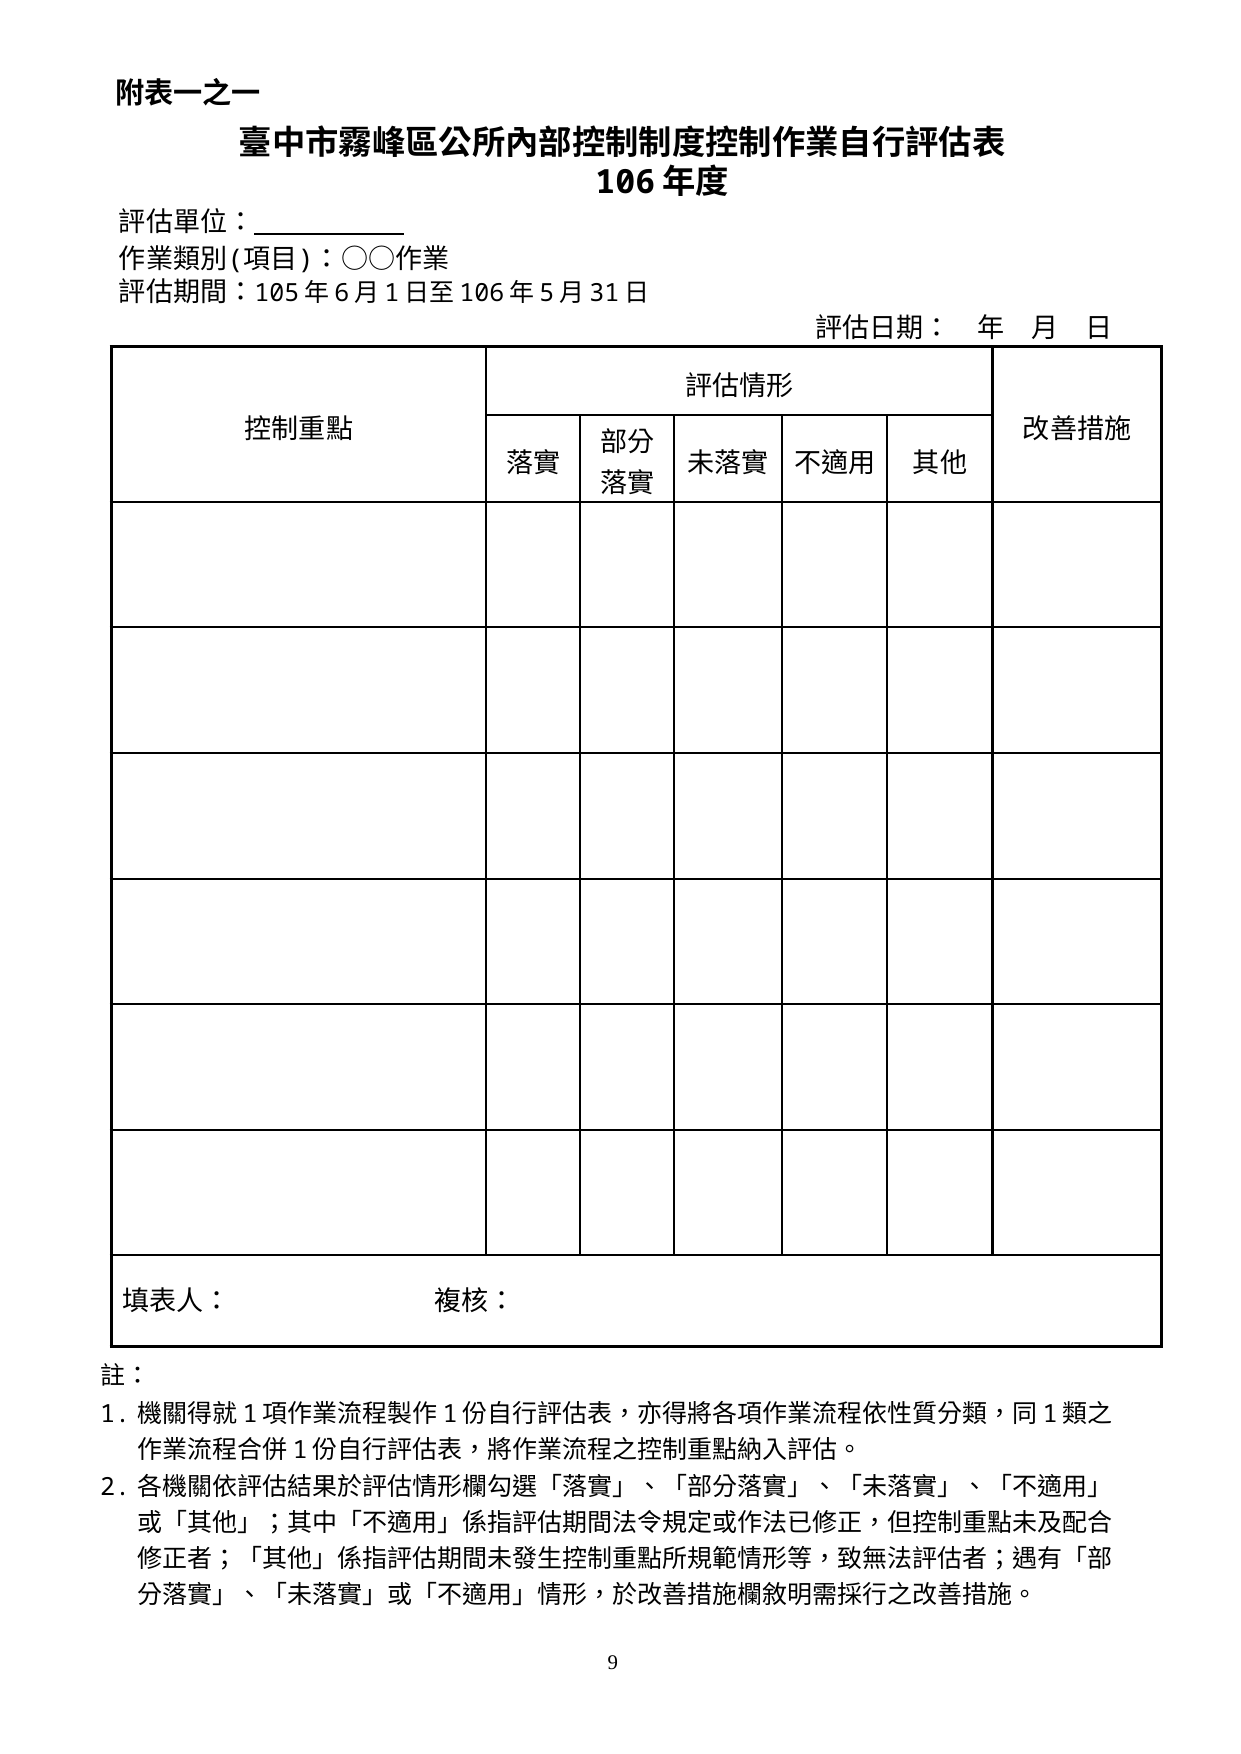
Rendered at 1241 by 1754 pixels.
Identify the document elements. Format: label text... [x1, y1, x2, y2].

table_cell [994, 1131, 1160, 1254]
table_cell [994, 754, 1160, 877]
table_cell [487, 628, 579, 752]
table_header 控制重點 [113, 348, 485, 501]
table_cell [113, 628, 485, 752]
table_cell [113, 880, 485, 1003]
table_cell [783, 1005, 886, 1128]
list 機關得就1項作業流程製作1份自行評估表，亦得將各項作業流程依性質分類，同1類之作業流程合併1份自行評估表，將作業流程之控制重點納入評估。 [100, 1393, 1125, 1466]
table_cell [487, 503, 579, 626]
table_cell [675, 1131, 781, 1254]
table_cell 部分落實 [581, 416, 673, 501]
table_cell [113, 754, 485, 877]
table_cell [675, 880, 781, 1003]
table_cell [994, 1005, 1160, 1128]
text 評估單位： [119, 201, 1125, 239]
table_cell [487, 1131, 579, 1254]
text 臺中市霧峰區公所內部控制制度控制作業自行評估表 [100, 62, 1125, 164]
table_header 改善措施 [994, 348, 1160, 501]
table_cell [487, 880, 579, 1003]
table_cell [888, 503, 991, 626]
table_cell [783, 754, 886, 877]
table_cell [581, 1005, 673, 1128]
table_cell [113, 1005, 485, 1128]
text 106年度 [119, 164, 1125, 201]
text 註： [100, 1348, 1125, 1393]
table_cell [581, 754, 673, 877]
table_cell [888, 1005, 991, 1128]
table_cell [113, 1131, 485, 1254]
table_header 評估情形 [487, 348, 991, 414]
table_cell [581, 628, 673, 752]
table_cell 其他 [888, 416, 991, 501]
text 評估期間：105年6月1日至106年5月31日 [119, 276, 1125, 308]
table_cell [581, 880, 673, 1003]
table_cell [783, 880, 886, 1003]
table_cell [675, 754, 781, 877]
table_cell [994, 880, 1160, 1003]
table_cell [783, 628, 886, 752]
table_cell [994, 628, 1160, 752]
table_cell [675, 1005, 781, 1128]
table_cell [888, 1131, 991, 1254]
table_cell 未落實 [675, 416, 781, 501]
table_cell [783, 1131, 886, 1254]
table_cell [581, 1131, 673, 1254]
table_cell [888, 754, 991, 877]
table_cell [487, 1005, 579, 1128]
table_cell [888, 628, 991, 752]
table_cell 填表人： 複核： [113, 1256, 1160, 1344]
table_cell [783, 503, 886, 626]
text 作業類別(項目)：○○作業 [119, 239, 1125, 276]
table_cell [487, 754, 579, 877]
text 評估日期： 年 月 日 [119, 308, 1112, 345]
table_cell [675, 628, 781, 752]
table_cell [113, 503, 485, 626]
table_cell [675, 503, 781, 626]
table_cell 不適用 [783, 416, 886, 501]
table_cell [581, 503, 673, 626]
table_cell 落實 [487, 416, 579, 501]
text 附表一之一 [115, 69, 285, 111]
list 各機關依評估結果於評估情形欄勾選「落實」、「部分落實」、「未落實」、「不適用」或「其他」；其中「不適用」係指評估期間法令規定或作法已修正，但控制重點未及配合修正者；「其他」係指評估期間未發生控制重點所規範情形等，致無法評估者；遇有「部分落實」、「未落實」或「不適用」情形，於改善措施欄敘明需採行之改善措施。 [100, 1466, 1125, 1611]
table_cell [888, 880, 991, 1003]
table_cell [994, 503, 1160, 626]
